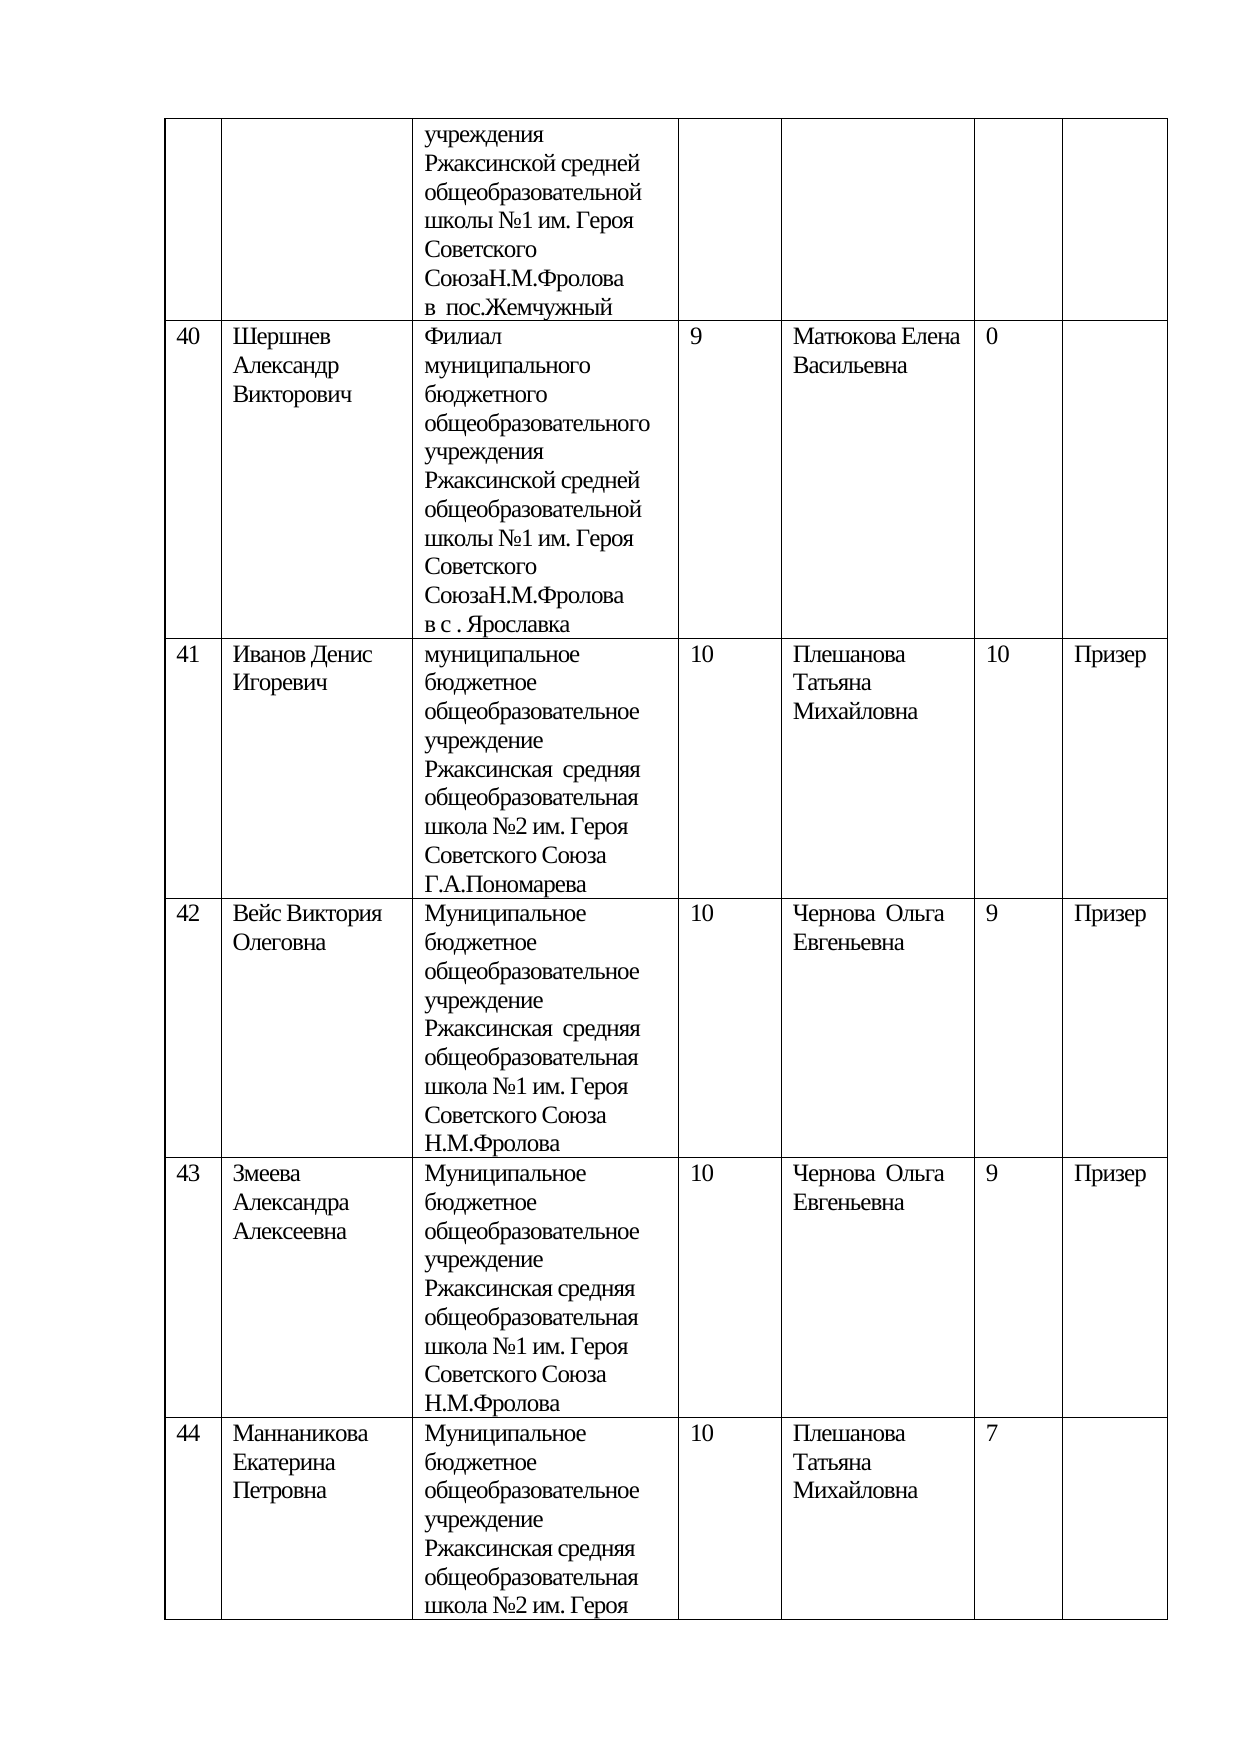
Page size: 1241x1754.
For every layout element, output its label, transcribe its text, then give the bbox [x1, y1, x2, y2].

table_cell Муниципальное бюджетное общеобразовательное учреждение Ржаксинская средняя общеобразовательная школа №2 им. Героя [413, 1418, 678, 1619]
table_cell 7 [975, 1418, 1062, 1619]
table_cell 9 [975, 899, 1062, 1157]
table_cell Филиал муниципального бюджетного общеобразовательного учреждения Ржаксинской средней общеобразовательной школы №1 им. Героя Советского СоюзаН.М.Фролова в с . Ярославка [413, 321, 678, 638]
table_cell 9 [975, 1158, 1062, 1417]
table_cell [1063, 1418, 1167, 1619]
table_cell [782, 119, 974, 320]
table_cell 10 [679, 1418, 781, 1619]
table_cell [166, 119, 221, 320]
table_cell 0 [975, 321, 1062, 638]
table_cell учреждения Ржаксинской средней общеобразовательной школы №1 им. Героя Советского СоюзаН.М.Фролова в пос.Жемчужный [413, 119, 678, 320]
table_cell Муниципальное бюджетное общеобразовательное учреждение Ржаксинская средняя общеобразовательная школа №1 им. Героя Советского Союза Н.М.Фролова [413, 1158, 678, 1417]
table_cell Плешанова Татьяна Михайловна [782, 639, 974, 897]
table_cell Призер [1063, 1158, 1167, 1417]
table_cell 9 [679, 321, 781, 638]
table_cell Змеева Александра Алексеевна [222, 1158, 412, 1417]
table_cell Призер [1063, 639, 1167, 897]
table_cell Чернова Ольга Евгеньевна [782, 899, 974, 1157]
table_cell Чернова Ольга Евгеньевна [782, 1158, 974, 1417]
table_cell 40 [166, 321, 221, 638]
table_cell 10 [679, 639, 781, 897]
table_cell Иванов Денис Игоревич [222, 639, 412, 897]
table_cell 10 [679, 899, 781, 1157]
table_cell 41 [166, 639, 221, 897]
table_cell 44 [166, 1418, 221, 1619]
table_cell Призер [1063, 899, 1167, 1157]
table_cell [222, 119, 412, 320]
table_cell Плешанова Татьяна Михайловна [782, 1418, 974, 1619]
table_cell Вейс Виктория Олеговна [222, 899, 412, 1157]
table_cell Муниципальное бюджетное общеобразовательное учреждение Ржаксинская средняя общеобразовательная школа №1 им. Героя Советского Союза Н.М.Фролова [413, 899, 678, 1157]
table_cell Маннаникова Екатерина Петровна [222, 1418, 412, 1619]
table_cell 10 [679, 1158, 781, 1417]
table_cell Матюкова Елена Васильевна [782, 321, 974, 638]
table_cell [1063, 321, 1167, 638]
table_cell Шершнев Александр Викторович [222, 321, 412, 638]
table_cell 43 [166, 1158, 221, 1417]
table_cell [975, 119, 1062, 320]
table_cell муниципальное бюджетное общеобразовательное учреждение Ржаксинская средняя общеобразовательная школа №2 им. Героя Советского Союза Г.А.Пономарева [413, 639, 678, 897]
table_cell [1063, 119, 1167, 320]
table_cell [679, 119, 781, 320]
table_cell 42 [166, 899, 221, 1157]
table_cell 10 [975, 639, 1062, 897]
